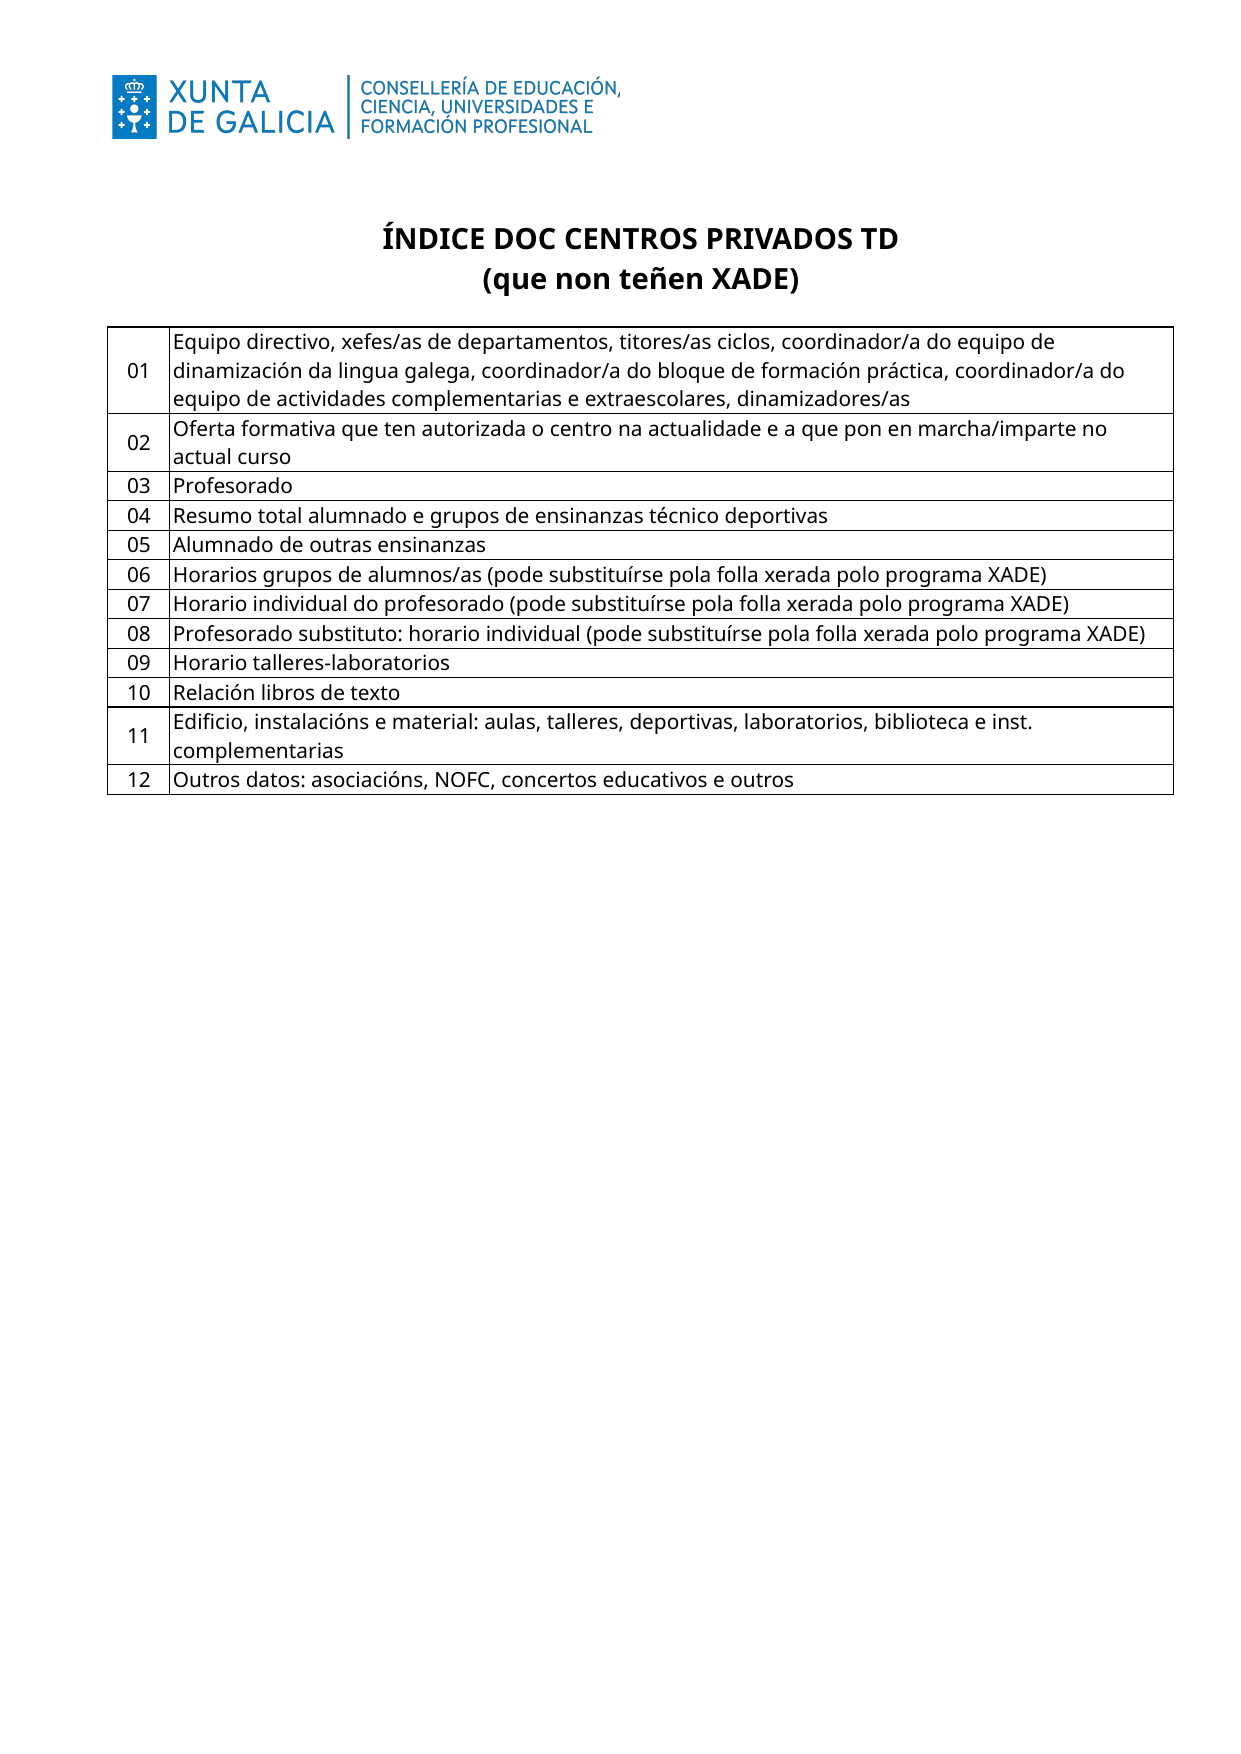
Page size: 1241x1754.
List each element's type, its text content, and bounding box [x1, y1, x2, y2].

table_cell Horario talleres-laboratorios [170, 649, 1173, 677]
table_cell 11 [108, 708, 169, 764]
table_cell 05 [108, 531, 169, 559]
table_cell Outros datos: asociacións, NOFC, concertos educativos e outros [170, 765, 1173, 794]
table_cell 10 [108, 678, 169, 706]
table_cell 06 [108, 560, 169, 588]
table_cell Relación libros de texto [170, 678, 1173, 706]
table_cell 07 [108, 590, 169, 618]
table_cell 03 [108, 472, 169, 500]
table_cell 02 [108, 414, 169, 471]
table_cell Oferta formativa que ten autorizada o centro na actualidade e a que pon en marcha/imparte no actual curso [170, 414, 1173, 471]
table_cell Resumo total alumnado e grupos de ensinanzas técnico deportivas [170, 501, 1173, 529]
table_cell 04 [108, 501, 169, 529]
table_cell Edificio, instalacións e material: aulas, talleres, deportivas, laboratorios, biblioteca e inst. complementarias [170, 708, 1173, 764]
picture [112, 75, 620, 139]
table_cell Profesorado substituto: horario individual (pode substituírse pola folla xerada polo programa XADE) [170, 619, 1173, 647]
table_cell 12 [108, 765, 169, 794]
table_cell Alumnado de outras ensinanzas [170, 531, 1173, 559]
table_cell 09 [108, 649, 169, 677]
table_header Equipo directivo, xefes/as de departamentos, titores/as ciclos, coordinador/a do equipo de dinamización da lingua galega, coordinador/a do bloque de formación práctica, coordinador/a do equipo de actividades complementarias e extraescolares, dinamizadores/as [170, 328, 1173, 413]
text ÍNDICE DOC CENTROS PRIVADOS TD [112, 218, 1169, 258]
table_header 01 [108, 328, 169, 413]
text (que non teñen XADE) [112, 258, 1169, 298]
table_cell Profesorado [170, 472, 1173, 500]
table_cell 08 [108, 619, 169, 647]
table_cell Horario individual do profesorado (pode substituírse pola folla xerada polo programa XADE) [170, 590, 1173, 618]
table_cell Horarios grupos de alumnos/as (pode substituírse pola folla xerada polo programa XADE) [170, 560, 1173, 588]
